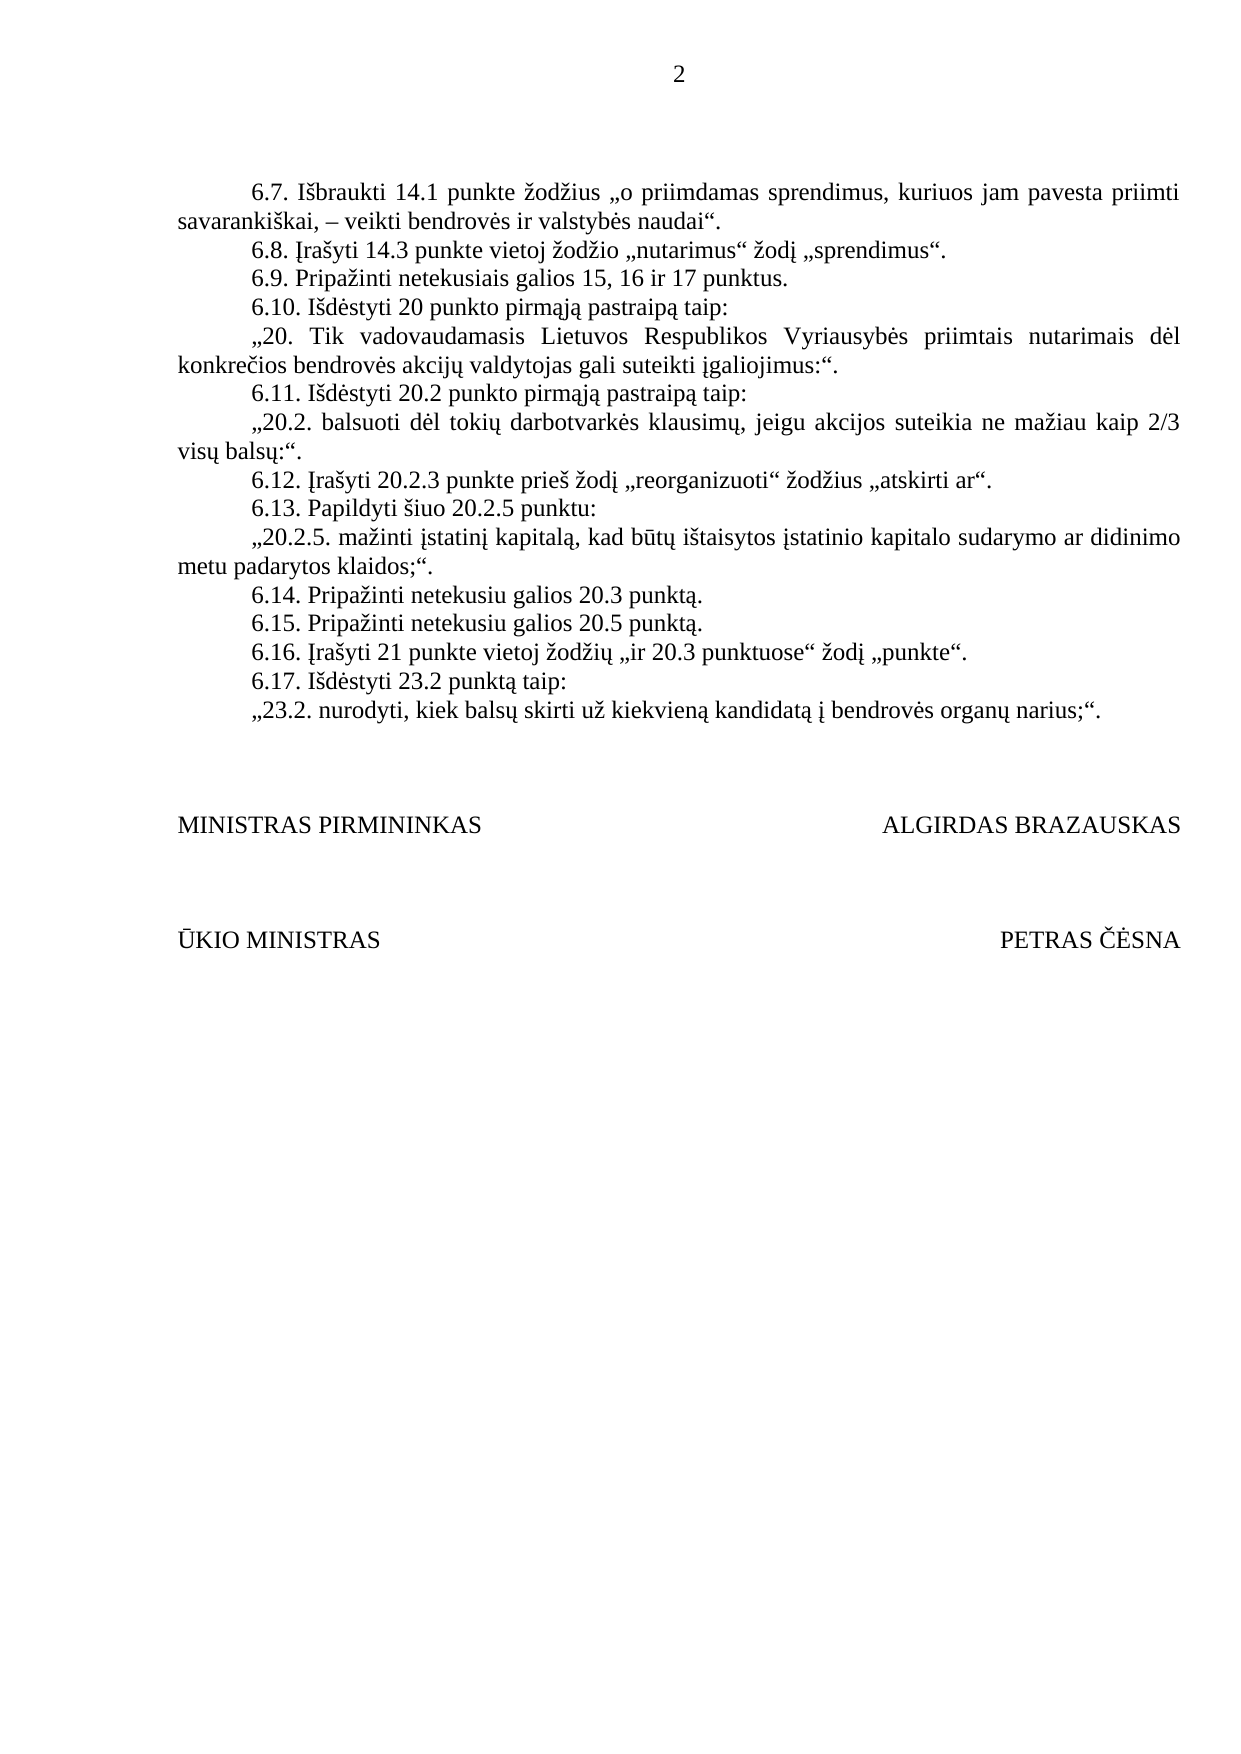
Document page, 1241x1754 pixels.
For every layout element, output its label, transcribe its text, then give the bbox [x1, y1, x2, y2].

text „20.2. balsuoti dėl tokių darbotvarkės klausimų, jeigu akcijos suteikia ne mažiau kaip 2/3 visų balsų:“. [177, 407, 1181, 465]
text 6.12. Įrašyti 20.2.3 punkte prieš žodį „reorganizuoti“ žodžius „atskirti ar“. [177, 465, 1181, 493]
text 6.7. Išbraukti 14.1 punkte žodžius „o priimdamas sprendimus, kuriuos jam pavesta priimti savarankiškai, – veikti bendrovės ir valstybės naudai“. [177, 177, 1181, 235]
text „20. Tik vadovaudamasis Lietuvos Respublikos Vyriausybės priimtais nutarimais dėl konkrečios bendrovės akcijų valdytojas gali suteikti įgaliojimus:“. [177, 321, 1181, 378]
text „20.2.5. mažinti įstatinį kapitalą, kad būtų ištaisytos įstatinio kapitalo sudarymo ar didinimo metu padarytos klaidos;“. [177, 522, 1181, 580]
text 6.14. Pripažinti netekusiu galios 20.3 punktą. [177, 580, 1181, 608]
text 6.11. Išdėstyti 20.2 punkto pirmąją pastraipą taip: [177, 378, 1181, 407]
text ŪKIO MINISTRAS PETRAS ČĖSNA [177, 925, 1181, 953]
text MINISTRAS PIRMININKAS ALGIRDAS BRAZAUSKAS [177, 810, 1181, 838]
text 6.17. Išdėstyti 23.2 punktą taip: [177, 666, 1181, 695]
text 6.8. Įrašyti 14.3 punkte vietoj žodžio „nutarimus“ žodį „sprendimus“. [177, 235, 1181, 263]
text 6.9. Pripažinti netekusiais galios 15, 16 ir 17 punktus. [177, 263, 1181, 292]
text 6.13. Papildyti šiuo 20.2.5 punktu: [177, 493, 1181, 522]
text 6.10. Išdėstyti 20 punkto pirmąją pastraipą taip: [177, 292, 1181, 321]
text „23.2. nurodyti, kiek balsų skirti už kiekvieną kandidatą į bendrovės organų narius;“. [177, 695, 1181, 723]
text 6.16. Įrašyti 21 punkte vietoj žodžių „ir 20.3 punktuose“ žodį „punkte“. [177, 637, 1181, 666]
text 6.15. Pripažinti netekusiu galios 20.5 punktą. [177, 608, 1181, 637]
